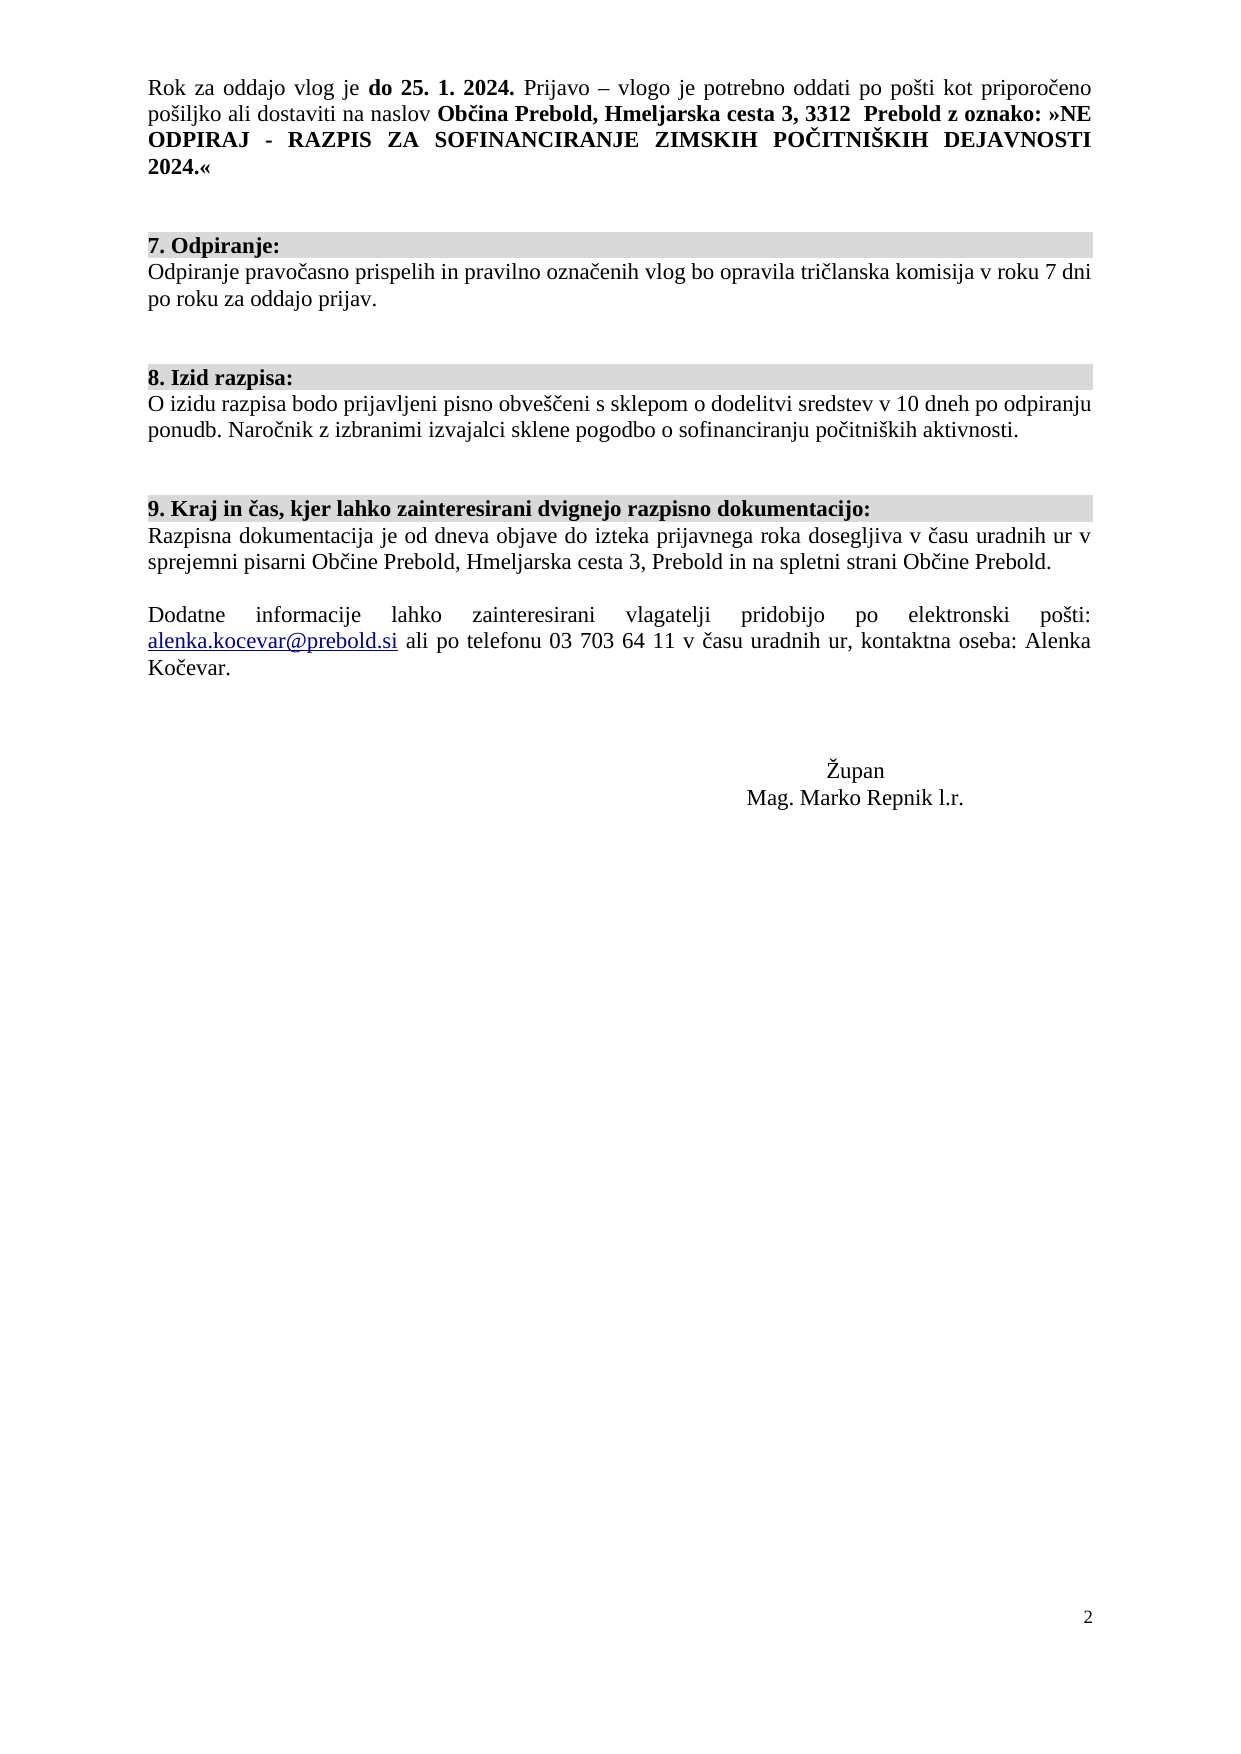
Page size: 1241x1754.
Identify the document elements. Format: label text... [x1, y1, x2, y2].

table_header Župan Mag. Marko Repnik l.r. [618, 758, 1093, 810]
table_cell [148, 810, 618, 837]
text Odpiranje pravočasno prispelih in pravilno označenih vlog bo opravila tričlanska komisija v roku 7 dni po roku za oddajo prijav. [148, 258, 1093, 311]
text Dodatne informacije lahko zainteresirani vlagatelji pridobijo po elektronski pošti: alenka.kocevar@prebold.si ali po telefonu 03 703 64 11 v času uradnih ur, kontaktna oseba: Alenka Kočevar. [148, 601, 1093, 680]
text 8. Izid razpisa: [148, 364, 1093, 390]
text 7. Odpiranje: [148, 232, 1093, 258]
table_cell [618, 810, 1093, 837]
text Rok za oddajo vlog je do 25. 1. 2024. Prijavo – vlogo je potrebno oddati po pošti kot priporočeno pošiljko ali dostaviti na naslov Občina Prebold, Hmeljarska cesta 3, 3312 Prebold z oznako: »NE ODPIRAJ - RAZPIS ZA SOFINANCIRANJE ZIMSKIH POČITNIŠKIH DEJAVNOSTI 2024.« [148, 74, 1093, 179]
text Razpisna dokumentacija je od dneva objave do izteka prijavnega roka dosegljiva v času uradnih ur v sprejemni pisarni Občine Prebold, Hmeljarska cesta 3, Prebold in na spletni strani Občine Prebold. [148, 522, 1093, 574]
text 9. Kraj in čas, kjer lahko zainteresirani dvignejo razpisno dokumentacijo: [148, 495, 1093, 522]
text O izidu razpisa bodo prijavljeni pisno obveščeni s sklepom o dodelitvi sredstev v 10 dneh po odpiranju ponudb. Naročnik z izbranimi izvajalci sklene pogodbo o sofinanciranju počitniških aktivnosti. [148, 390, 1093, 443]
table_header [148, 758, 618, 810]
